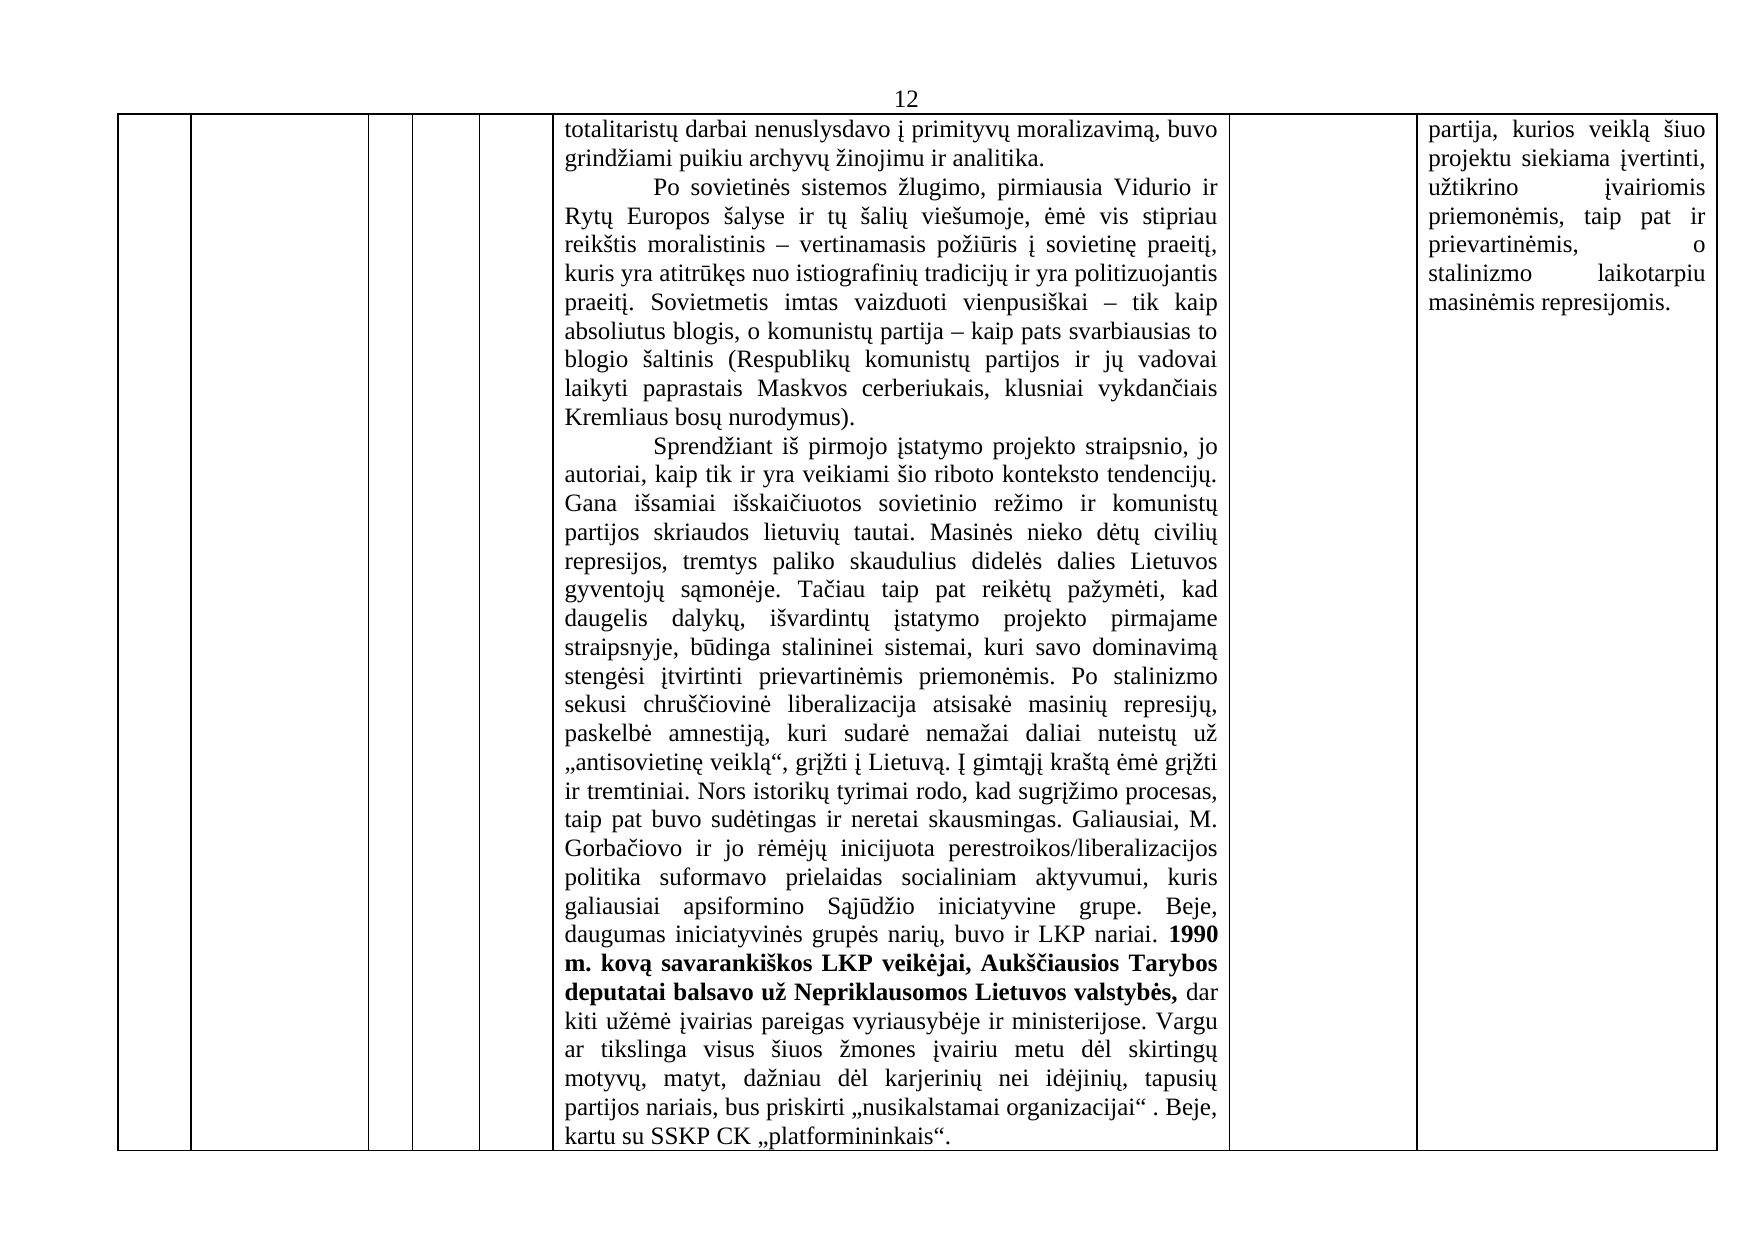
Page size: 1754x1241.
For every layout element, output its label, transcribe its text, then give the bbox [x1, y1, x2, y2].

table_cell totalitaristų darbai nenuslysdavo į primityvų moralizavimą, buvo grindžiami puikiu archyvų žinojimu ir analitika. Po sovietinės sistemos žlugimo, pirmiausia Vidurio ir Rytų Europos šalyse ir tų šalių viešumoje, ėmė vis stipriau reikštis moralistinis – vertinamasis požiūris į sovietinę praeitį, kuris yra atitrūkęs nuo istiografinių tradicijų ir yra politizuojantis praeitį. Sovietmetis imtas vaizduoti vienpusiškai – tik kaip absoliutus blogis, o komunistų partija – kaip pats svarbiausias to blogio šaltinis (Respublikų komunistų partijos ir jų vadovai laikyti paprastais Maskvos cerberiukais, klusniai vykdančiais Kremliaus bosų nurodymus). Sprendžiant iš pirmojo įstatymo projekto straipsnio, jo autoriai, kaip tik ir yra veikiami šio riboto konteksto tendencijų. Gana išsamiai išskaičiuotos sovietinio režimo ir komunistų partijos skriaudos lietuvių tautai. Masinės nieko dėtų civilių represijos, tremtys paliko skaudulius didelės dalies Lietuvos gyventojų sąmonėje. Tačiau taip pat reikėtų pažymėti, kad daugelis dalykų, išvardintų įstatymo projekto pirmajame straipsnyje, būdinga stalininei sistemai, kuri savo dominavimą stengėsi įtvirtinti prievartinėmis priemonėmis. Po stalinizmo sekusi chruščiovinė liberalizacija atsisakė masinių represijų, paskelbė amnestiją, kuri sudarė nemažai daliai nuteistų už „antisovietinę veiklą“, grįžti į Lietuvą. Į gimtąjį kraštą ėmė grįžti ir tremtiniai. Nors istorikų tyrimai rodo, kad sugrįžimo procesas, taip pat buvo sudėtingas ir neretai skausmingas. Galiausiai, M. Gorbačiovo ir jo rėmėjų inicijuota perestroikos/liberalizacijos politika suformavo prielaidas socialiniam aktyvumui, kuris galiausiai apsiformino Sąjūdžio iniciatyvine grupe. Beje, daugumas iniciatyvinės grupės narių, buvo ir LKP nariai. 1990 m. kovą savarankiškos LKP veikėjai, Aukščiausios Tarybos deputatai balsavo už Nepriklausomos Lietuvos valstybės, dar kiti užėmė įvairias pareigas vyriausybėje ir ministerijose. Vargu ar tikslinga visus šiuos žmones įvairiu metu dėl skirtingų motyvų, matyt, dažniau dėl karjerinių nei idėjinių, tapusių partijos nariais, bus priskirti „nusikalstamai organizacijai“ . Beje, kartu su SSKP CK „platformininkais“. [554, 115, 1229, 1149]
table_cell partija, kurios veiklą šiuo projektu siekiama įvertinti, užtikrino įvairiomis priemonėmis, taip pat ir prievartinėmis, o stalinizmo laikotarpiu masinėmis represijomis. [1418, 115, 1716, 1149]
table_cell [1230, 115, 1416, 1149]
table_cell [413, 115, 479, 1149]
table_cell [192, 115, 368, 1149]
table_cell [480, 115, 552, 1149]
table_cell [369, 115, 412, 1149]
table_cell [119, 115, 190, 1149]
